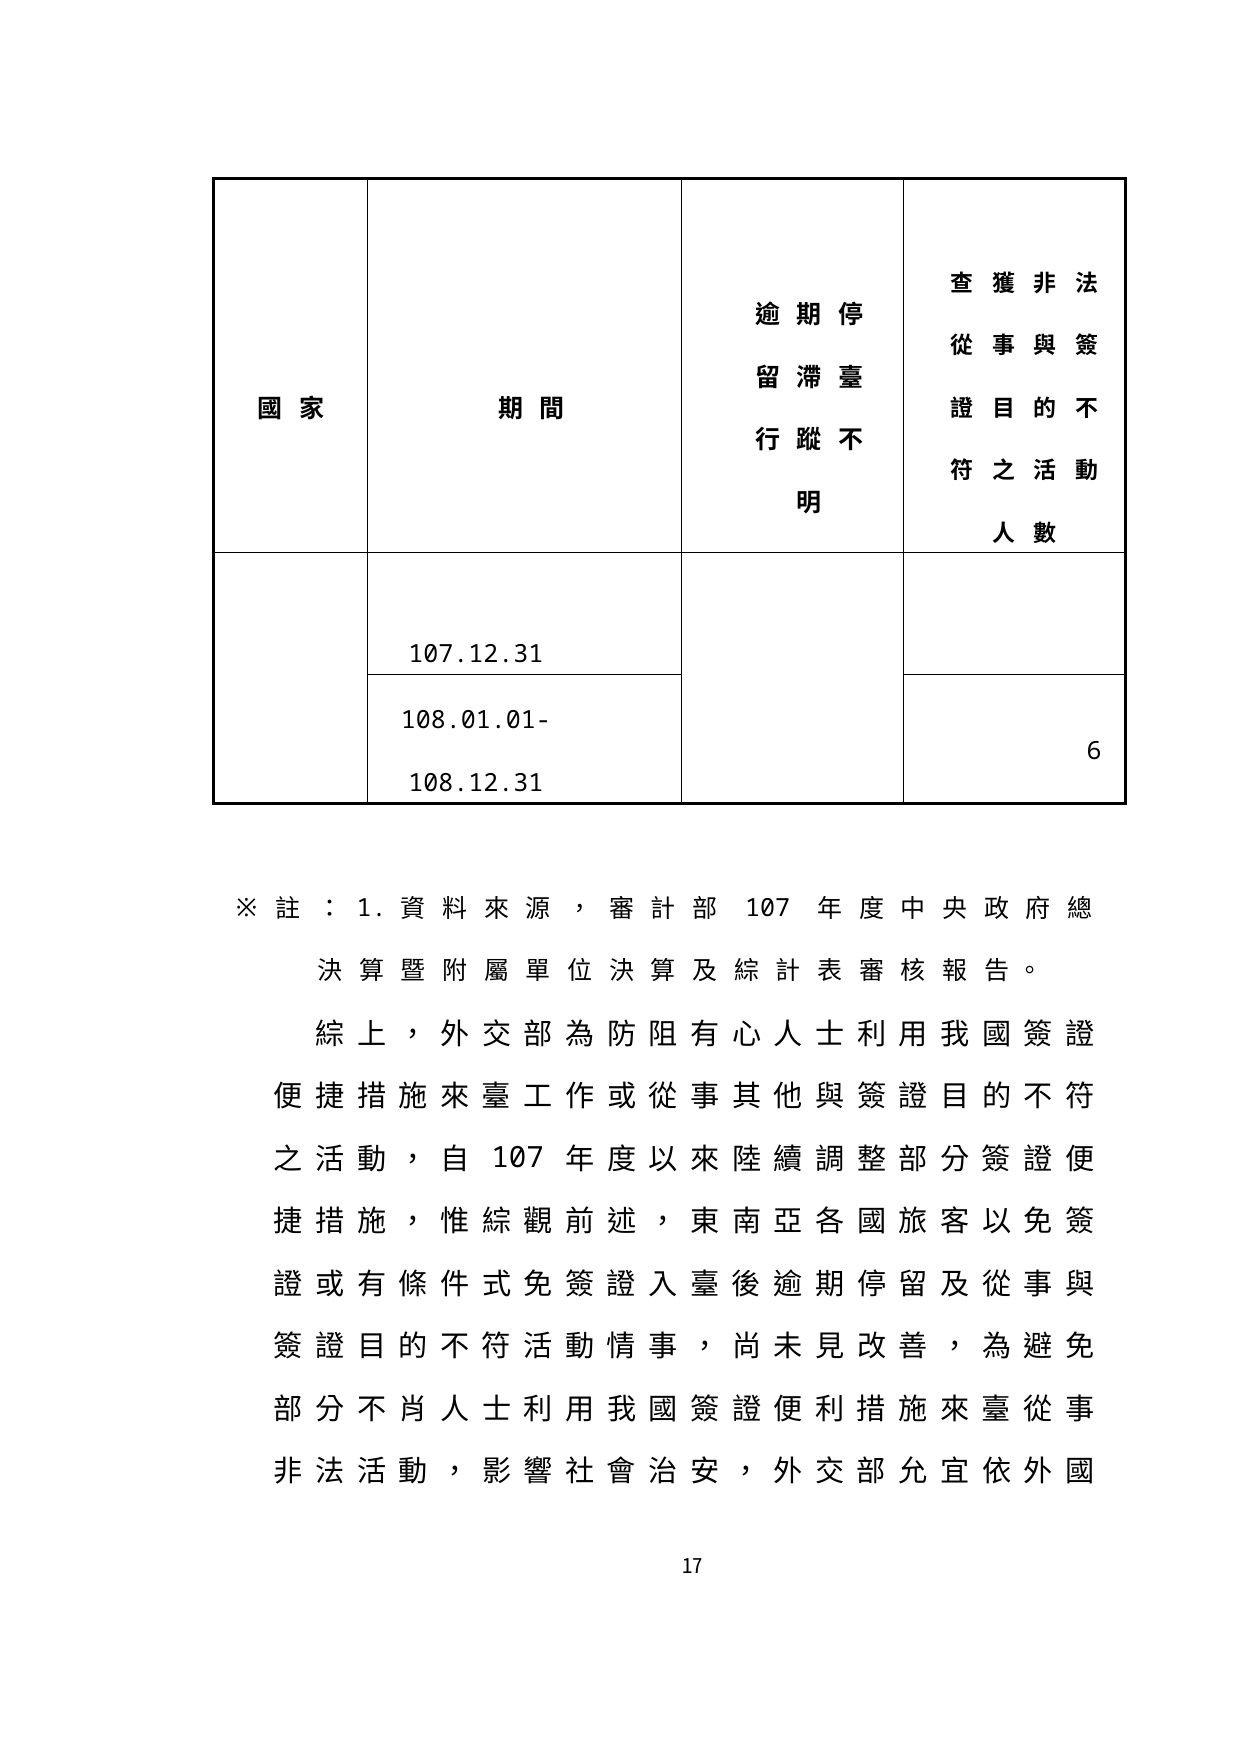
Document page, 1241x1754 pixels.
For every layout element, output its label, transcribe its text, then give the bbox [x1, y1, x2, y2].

table_header 國家 [215, 180, 367, 552]
table_cell [904, 553, 1124, 674]
table_header 逾期停留滯臺行蹤不明 [682, 180, 903, 552]
table_cell 107.12.31 [368, 553, 681, 674]
table_cell 6 [904, 675, 1124, 802]
table_cell [682, 553, 903, 802]
text ※註：1.資料來源，審計部107年度中央政府總決算暨附屬單位決算及綜計表審核報告。 [199, 865, 1101, 990]
table_cell 108.01.01-108.12.31 [368, 675, 681, 802]
text 綜上，外交部為防阻有心人士利用我國簽證便捷措施來臺工作或從事其他與簽證目的不符之活動，自107年度以來陸續調整部分簽證便捷措施，惟綜觀前述，東南亞各國旅客以免簽證或有條件式免簽證入臺後逾期停留及從事與簽證目的不符活動情事，尚未見改善，為避免部分不肖人士利用我國簽證便利措施來臺從事非法活動，影響社會治安，外交部允宜依外國護照簽證條例之規定，會商相關機關就開放簽證待遇以來，對我國觀光、國境安全及其他效益等持續綜合評估，滾動調整各項簽證便利措施。 [243, 990, 1101, 1490]
table_cell [215, 553, 367, 802]
table_header 期間 [368, 180, 681, 552]
table_header 查獲非法從事與簽證目的不符之活動人數 [904, 180, 1124, 552]
